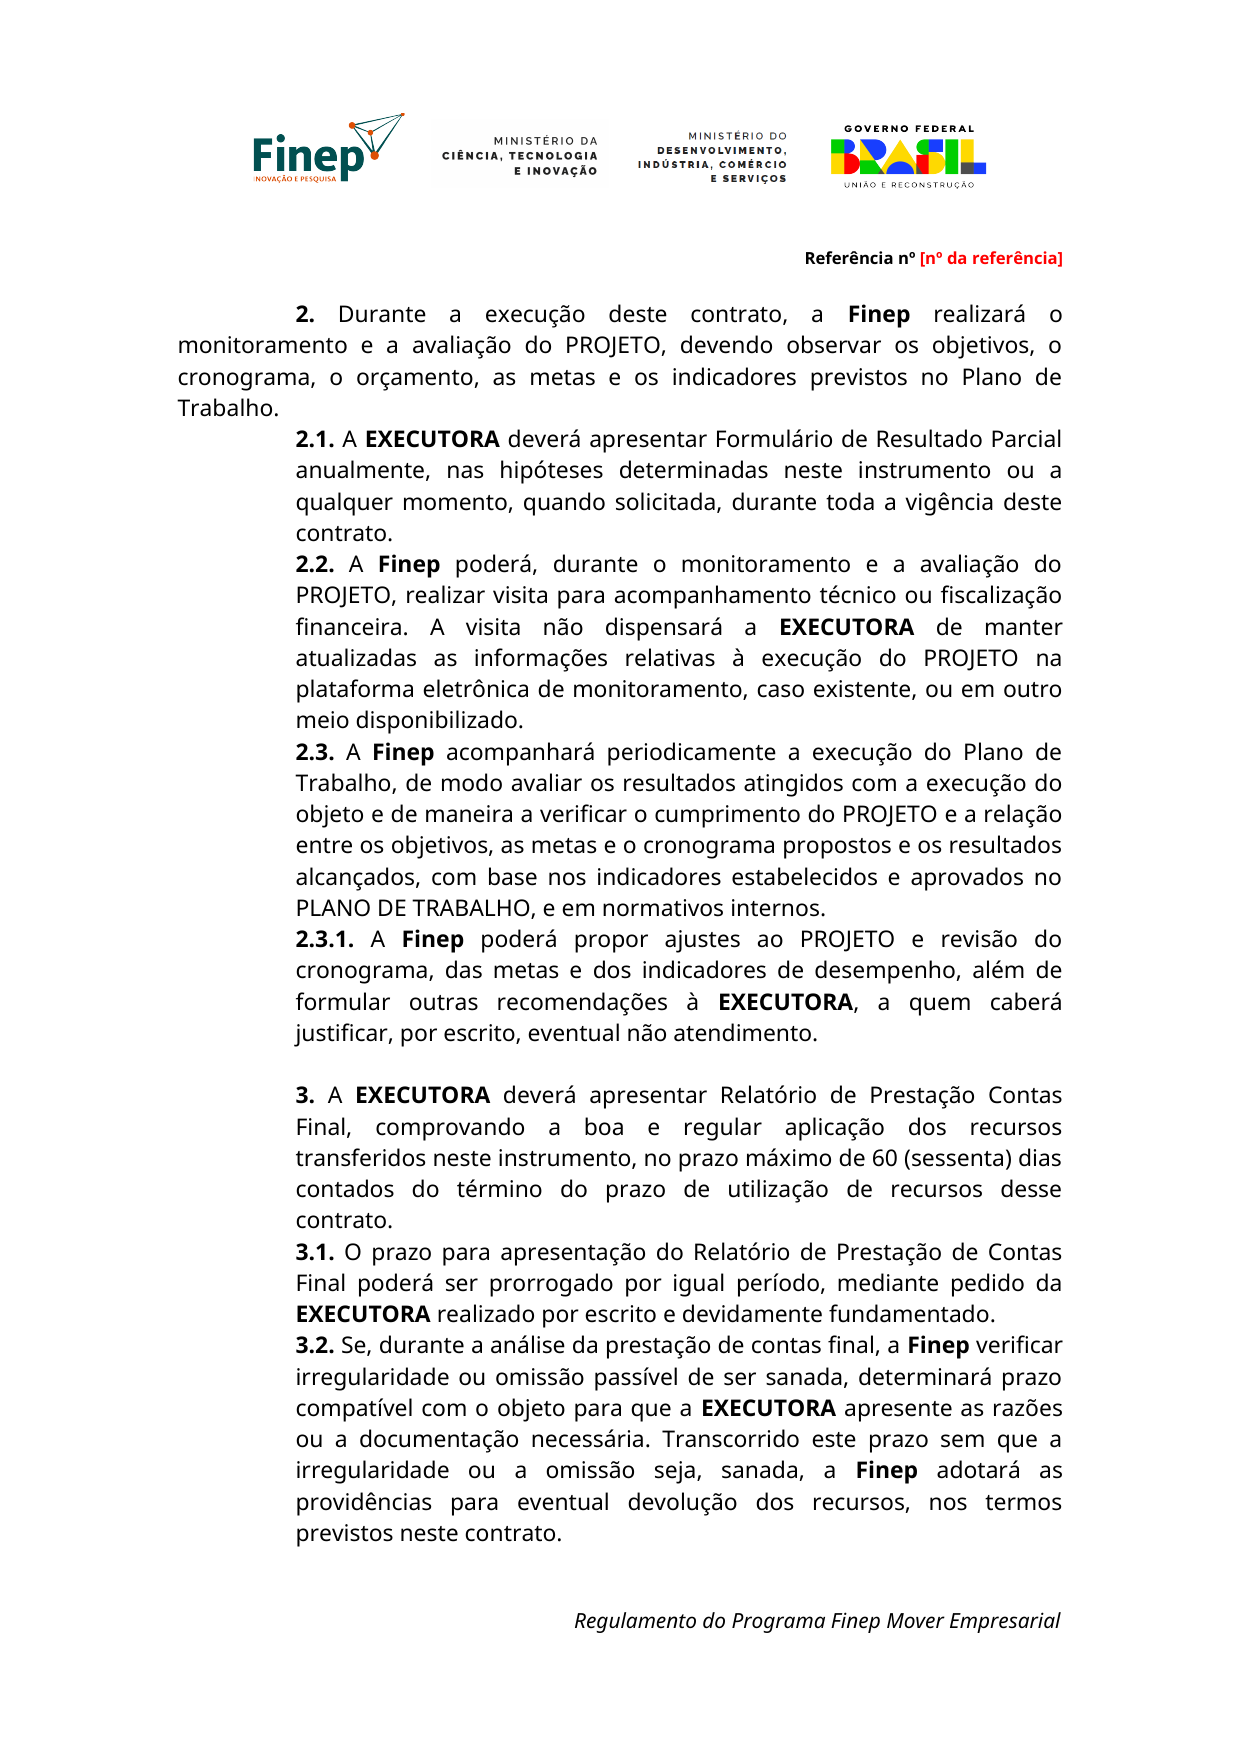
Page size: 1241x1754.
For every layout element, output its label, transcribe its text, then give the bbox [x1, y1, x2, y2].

text 3.2. Se, durante a análise da prestação de contas final, a Finep verificar irregularidade ou omissão passível de ser sanada, determinará prazo compatível com o objeto para que a EXECUTORA apresente as razões ou a documentação necessária. Transcorrido este prazo sem que a irregularidade ou a omissão seja, sanada, a Finep adotará as providências para eventual devolução dos recursos, nos termos previstos neste contrato. [295, 1329, 1063, 1548]
text 3.1. O prazo para apresentação do Relatório de Prestação de Contas Final poderá ser prorrogado por igual período, mediante pedido da EXECUTORA realizado por escrito e devidamente fundamentado. [295, 1236, 1063, 1329]
text 2.1. A EXECUTORA deverá apresentar Formulário de Resultado Parcial anualmente, nas hipóteses determinadas neste instrumento ou a qualquer momento, quando solicitada, durante toda a vigência deste contrato. [295, 423, 1063, 548]
text 2.3. A Finep acompanhará periodicamente a execução do Plano de Trabalho, de modo avaliar os resultados atingidos com a execução do objeto e de maneira a verificar o cumprimento do PROJETO e a relação entre os objetivos, as metas e o cronograma propostos e os resultados alcançados, com base nos indicadores estabelecidos e aprovados no PLANO DE TRABALHO, e em normativos internos. [295, 736, 1063, 923]
text 2.3.1. A Finep poderá propor ajustes ao PROJETO e revisão do cronograma, das metas e dos indicadores de desempenho, além de formular outras recomendações à EXECUTORA, a quem caberá justificar, por escrito, eventual não atendimento. [295, 923, 1063, 1048]
text 2. Durante a execução deste contrato, a Finep realizará o monitoramento e a avaliação do PROJETO, devendo observar os objetivos, o cronograma, o orçamento, as metas e os indicadores previstos no Plano de Trabalho. [177, 298, 1063, 423]
text 3. A EXECUTORA deverá apresentar Relatório de Prestação Contas Final, comprovando a boa e regular aplicação dos recursos transferidos neste instrumento, no prazo máximo de 60 (sessenta) dias contados do término do prazo de utilização de recursos desse contrato. [295, 1079, 1063, 1236]
text 2.2. A Finep poderá, durante o monitoramento e a avaliação do PROJETO, realizar visita para acompanhamento técnico ou fiscalização financeira. A visita não dispensará a EXECUTORA de manter atualizadas as informações relativas à execução do PROJETO na plataforma eletrônica de monitoramento, caso existente, ou em outro meio disponibilizado. [295, 548, 1063, 736]
